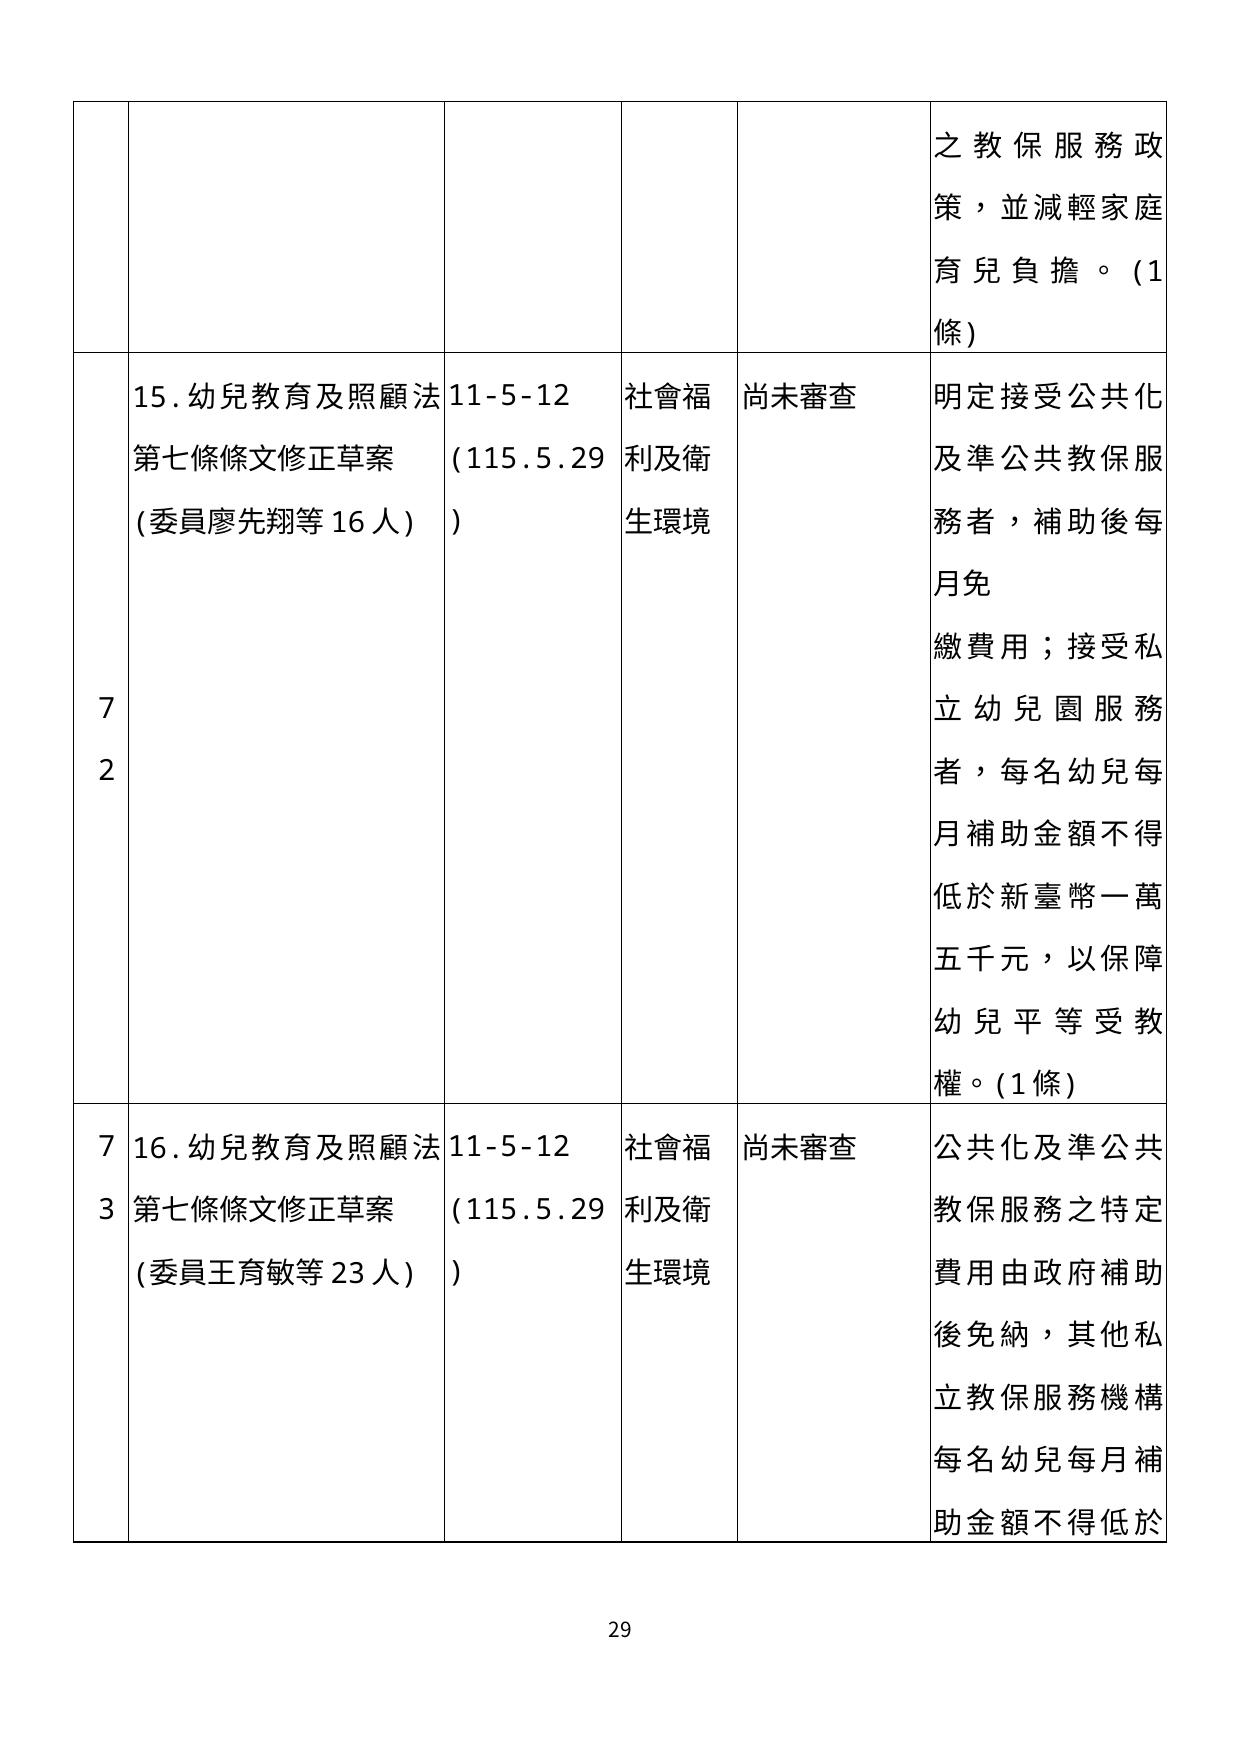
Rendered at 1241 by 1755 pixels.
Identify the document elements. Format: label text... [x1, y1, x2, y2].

table_cell [738, 102, 930, 352]
table_cell [74, 102, 128, 352]
table_cell [129, 102, 444, 352]
table_cell 11-5-12 (115.5.29) [445, 353, 621, 1103]
table_cell 社會福利及衛生環境 [622, 353, 737, 1103]
table_cell [74, 353, 128, 1103]
table_cell 明定接受公共化及準公共教保服務者，補助後每月免 繳費用；接受私立幼兒園服務者，每名幼兒每月補助金額不得低於新臺幣一萬五千元，以保障幼兒平等受教權。(1條) [931, 353, 1166, 1103]
table_cell 之教保服務政策，並減輕家庭育兒負擔。(1條) [931, 102, 1166, 352]
table_cell 15.幼兒教育及照顧法第七條條文修正草案 (委員廖先翔等16人) [129, 353, 444, 1103]
table_cell 16.幼兒教育及照顧法第七條條文修正草案 (委員王育敏等23人) [129, 1104, 444, 1541]
table_cell [74, 1104, 128, 1541]
table_cell 社會福利及衛生環境 [622, 1104, 737, 1541]
table_cell [445, 102, 621, 352]
table_cell 11-5-12 (115.5.29) [445, 1104, 621, 1541]
table_cell 公共化及準公共教保服務之特定費用由政府補助後免納，其他私立教保服務機構每名幼兒每月補助金額不得低於 [931, 1104, 1166, 1541]
table_cell 尚未審查 [738, 353, 930, 1103]
table_cell [622, 102, 737, 352]
table_cell 尚未審查 [738, 1104, 930, 1541]
